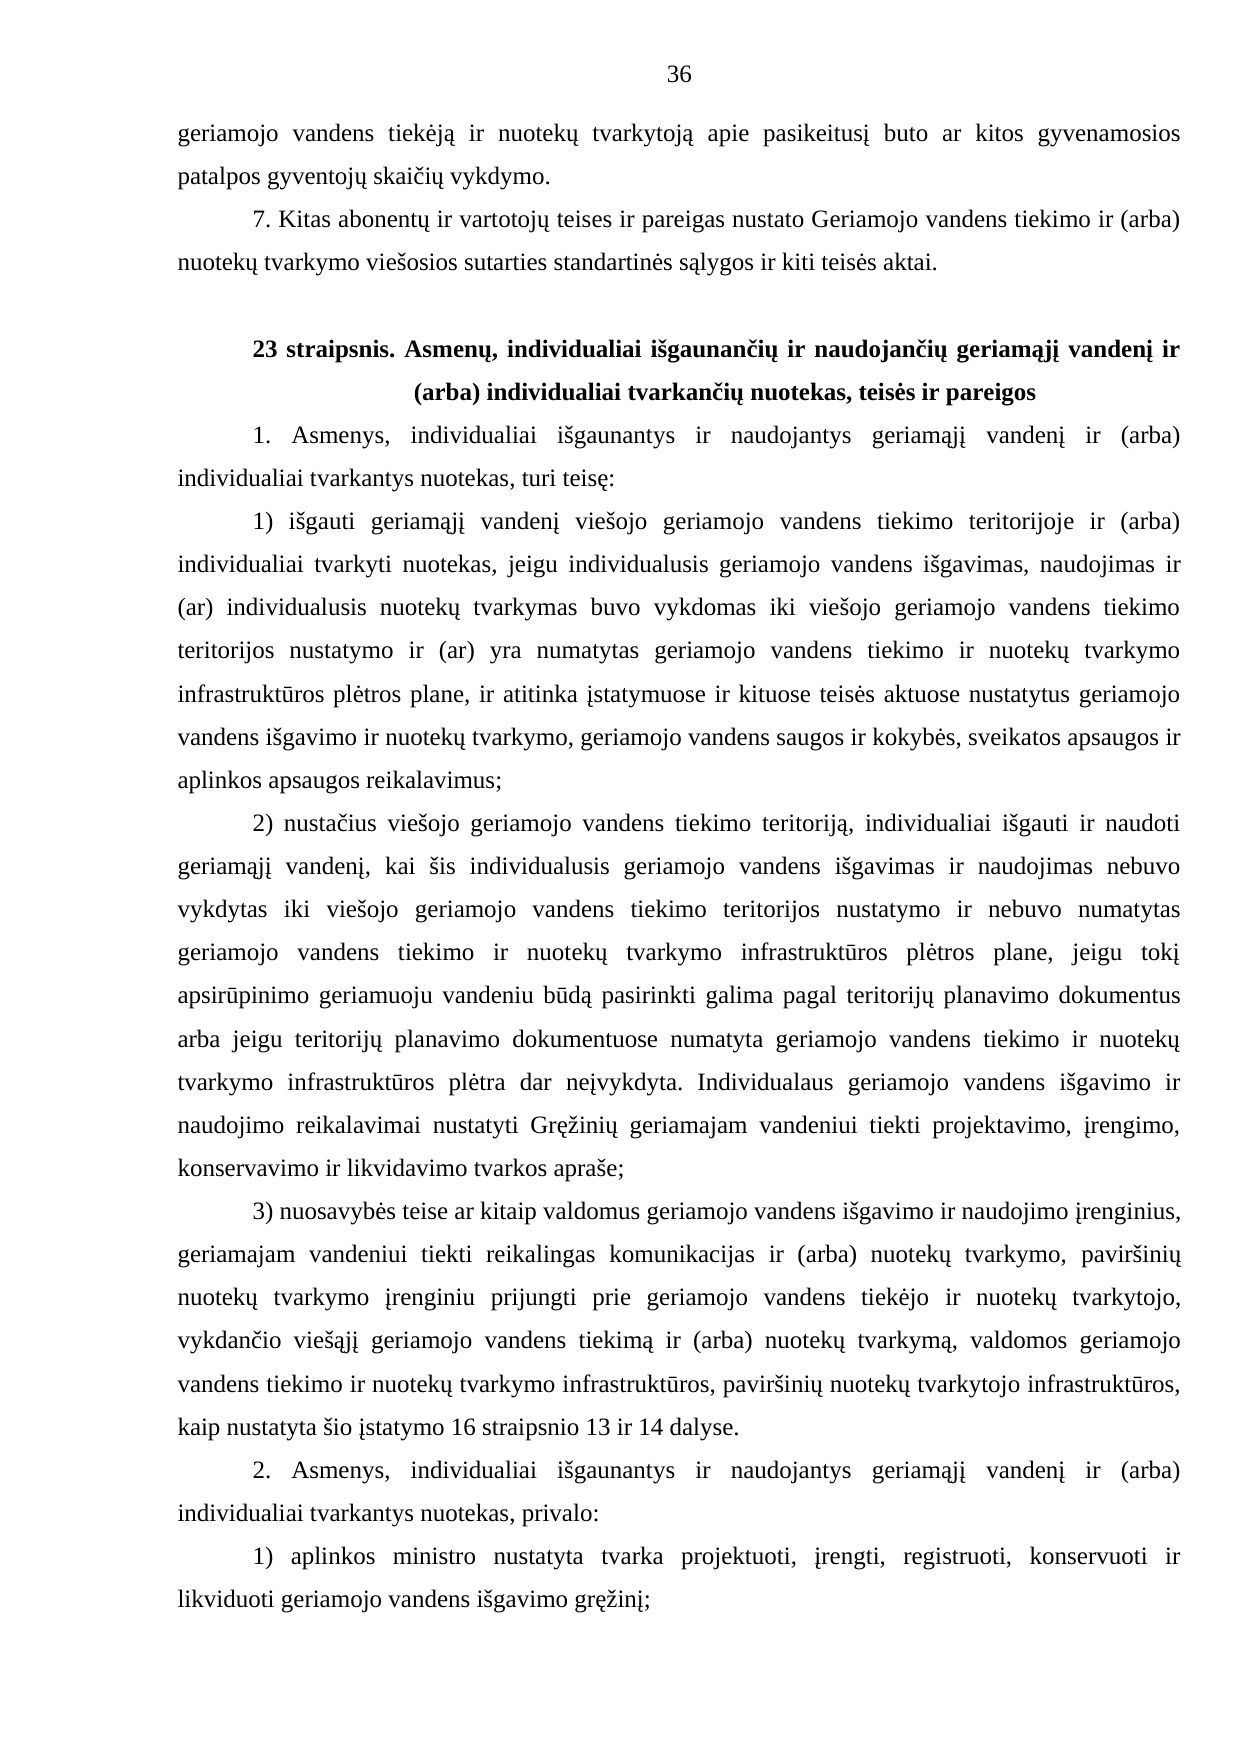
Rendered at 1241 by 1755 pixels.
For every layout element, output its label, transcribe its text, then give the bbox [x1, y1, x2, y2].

text geriamojo vandens tiekėją ir nuotekų tvarkytoją apie pasikeitusį buto ar kitos gyvenamosios patalpos gyventojų skaičių vykdymo. [177, 118, 1181, 190]
text 1. Asmenys, individualiai išgaunantys ir naudojantys geriamąjį vandenį ir (arba) individualiai tvarkantys nuotekas, turi teisę: [177, 420, 1181, 492]
text 7. Kitas abonentų ir vartotojų teises ir pareigas nustato Geriamojo vandens tiekimo ir (arba) nuotekų tvarkymo viešosios sutarties standartinės sąlygos ir kiti teisės aktai. [177, 204, 1181, 276]
text 23 straipsnis. Asmenų, individualiai išgaunančių ir naudojančių geriamąjį vandenį ir (arba) individualiai tvarkančių nuotekas, teisės ir pareigos [252, 334, 1181, 406]
text 1) išgauti geriamąjį vandenį viešojo geriamojo vandens tiekimo teritorijoje ir (arba) individualiai tvarkyti nuotekas, jeigu individualusis geriamojo vandens išgavimas, naudojimas ir (ar) individualusis nuotekų tvarkymas buvo vykdomas iki viešojo geriamojo vandens tiekimo teritorijos nustatymo ir (ar) yra numatytas geriamojo vandens tiekimo ir nuotekų tvarkymo infrastruktūros plėtros plane, ir atitinka įstatymuose ir kituose teisės aktuose nustatytus geriamojo vandens išgavimo ir nuotekų tvarkymo, geriamojo vandens saugos ir kokybės, sveikatos apsaugos ir aplinkos apsaugos reikalavimus; [177, 506, 1181, 794]
text 3) nuosavybės teise ar kitaip valdomus geriamojo vandens išgavimo ir naudojimo įrenginius, geriamajam vandeniui tiekti reikalingas komunikacijas ir (arba) nuotekų tvarkymo, paviršinių nuotekų tvarkymo įrenginiu prijungti prie geriamojo vandens tiekėjo ir nuotekų tvarkytojo, vykdančio viešąjį geriamojo vandens tiekimą ir (arba) nuotekų tvarkymą, valdomos geriamojo vandens tiekimo ir nuotekų tvarkymo infrastruktūros, paviršinių nuotekų tvarkytojo infrastruktūros, kaip nustatyta šio įstatymo 16 straipsnio 13 ir 14 dalyse. [177, 1196, 1181, 1441]
text 2) nustačius viešojo geriamojo vandens tiekimo teritoriją, individualiai išgauti ir naudoti geriamąjį vandenį, kai šis individualusis geriamojo vandens išgavimas ir naudojimas nebuvo vykdytas iki viešojo geriamojo vandens tiekimo teritorijos nustatymo ir nebuvo numatytas geriamojo vandens tiekimo ir nuotekų tvarkymo infrastruktūros plėtros plane, jeigu tokį apsirūpinimo geriamuoju vandeniu būdą pasirinkti galima pagal teritorijų planavimo dokumentus arba jeigu teritorijų planavimo dokumentuose numatyta geriamojo vandens tiekimo ir nuotekų tvarkymo infrastruktūros plėtra dar neįvykdyta. Individualaus geriamojo vandens išgavimo ir naudojimo reikalavimai nustatyti Gręžinių geriamajam vandeniui tiekti projektavimo, įrengimo, konservavimo ir likvidavimo tvarkos apraše; [177, 808, 1181, 1182]
text 2. Asmenys, individualiai išgaunantys ir naudojantys geriamąjį vandenį ir (arba) individualiai tvarkantys nuotekas, privalo: [177, 1455, 1181, 1527]
text 1) aplinkos ministro nustatyta tvarka projektuoti, įrengti, registruoti, konservuoti ir likviduoti geriamojo vandens išgavimo gręžinį; [177, 1541, 1181, 1613]
